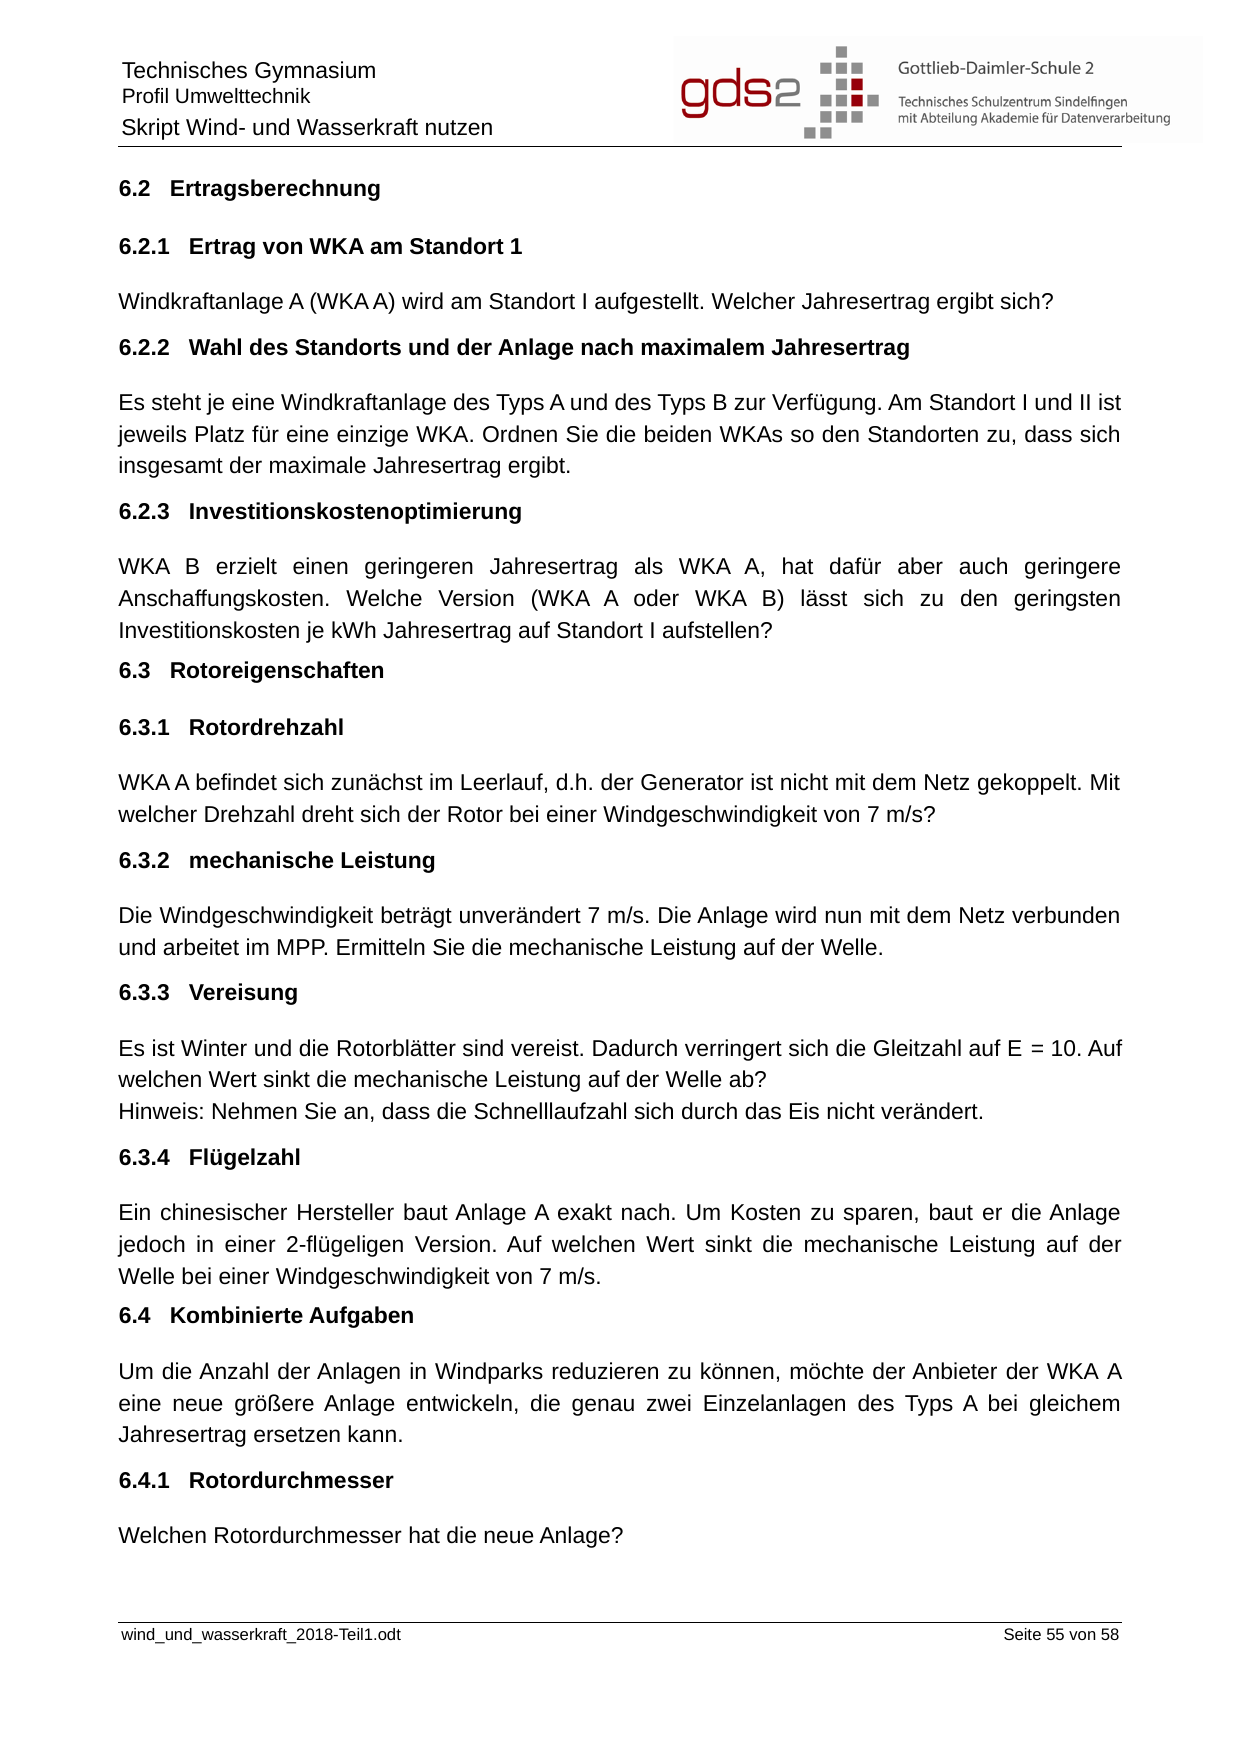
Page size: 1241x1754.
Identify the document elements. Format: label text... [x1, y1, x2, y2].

subtitle Ertragsberechnung [112, 175, 1122, 202]
picture [673, 36, 1204, 143]
text Welchen Rotordurchmesser hat die neue Anlage? [118, 1518, 1122, 1550]
subtitle Flügelzahl [112, 1144, 1122, 1170]
text Ein chinesischer Hersteller baut Anlage A exakt nach. Um Kosten zu sparen, baut er die Anlage jedoch in einer 2-flügeligen Version. Auf welchen Wert sinkt die mechanische Leistung auf der Welle bei einer Windgeschwindigkeit von 7 m/s. [118, 1195, 1122, 1291]
text WKA A befindet sich zunächst im Leerlauf, d.h. der Generator ist nicht mit dem Netz gekoppelt. Mit welcher Drehzahl dreht sich der Rotor bei einer Windgeschwindigkeit von 7 m/s? [118, 765, 1122, 829]
subtitle mechanische Leistung [112, 847, 1122, 873]
text Windkraftanlage A (WKA A) wird am Standort I aufgestellt. Welcher Jahresertrag ergibt sich? [118, 284, 1122, 316]
text Um die Anzahl der Anlagen in Windparks reduzieren zu können, möchte der Anbieter der WKA A eine neue größere Anlage entwickeln, die genau zwei Einzelanlagen des Typs A bei gleichem Jahresertrag ersetzen kann. [118, 1354, 1122, 1449]
subtitle Rotordrehzahl [112, 714, 1122, 740]
subtitle Rotordurchmesser [112, 1467, 1122, 1493]
text Die Windgeschwindigkeit beträgt unverändert 7 m/s. Die Anlage wird nun mit dem Netz verbunden und arbeitet im MPP. Ermitteln Sie die mechanische Leistung auf der Welle. [118, 898, 1122, 962]
subtitle Kombinierte Aufgaben [112, 1302, 1122, 1329]
subtitle Vereisung [112, 979, 1122, 1006]
subtitle Rotoreigenschaften [112, 657, 1122, 683]
subtitle Investitionskostenoptimierung [112, 498, 1122, 524]
text Es steht je eine Windkraftanlage des Typs A und des Typs B zur Verfügung. Am Standort I und II ist jeweils Platz für eine einzige WKA. Ordnen Sie die beiden WKAs so den Standorten zu, dass sich insgesamt der maximale Jahresertrag ergibt. [118, 385, 1122, 480]
text Es ist Winter und die Rotorblätter sind vereist. Dadurch verringert sich die Gleitzahl auf E = 10. Auf welchen Wert sinkt die mechanische Leistung auf der Welle ab? Hinweis: Nehmen Sie an, dass die Schnelllaufzahl sich durch das Eis nicht verändert. [118, 1031, 1122, 1126]
text WKA B erzielt einen geringeren Jahresertrag als WKA A, hat dafür aber auch geringere Anschaffungskosten. Welche Version (WKA A oder WKA B) lässt sich zu den geringsten Investitionskosten je kWh Jahresertrag auf Standort I aufstellen? [118, 549, 1122, 645]
subtitle Ertrag von WKA am Standort 1 [112, 233, 1122, 259]
subtitle Wahl des Standorts und der Anlage nach maximalem Jahresertrag [112, 333, 1122, 360]
